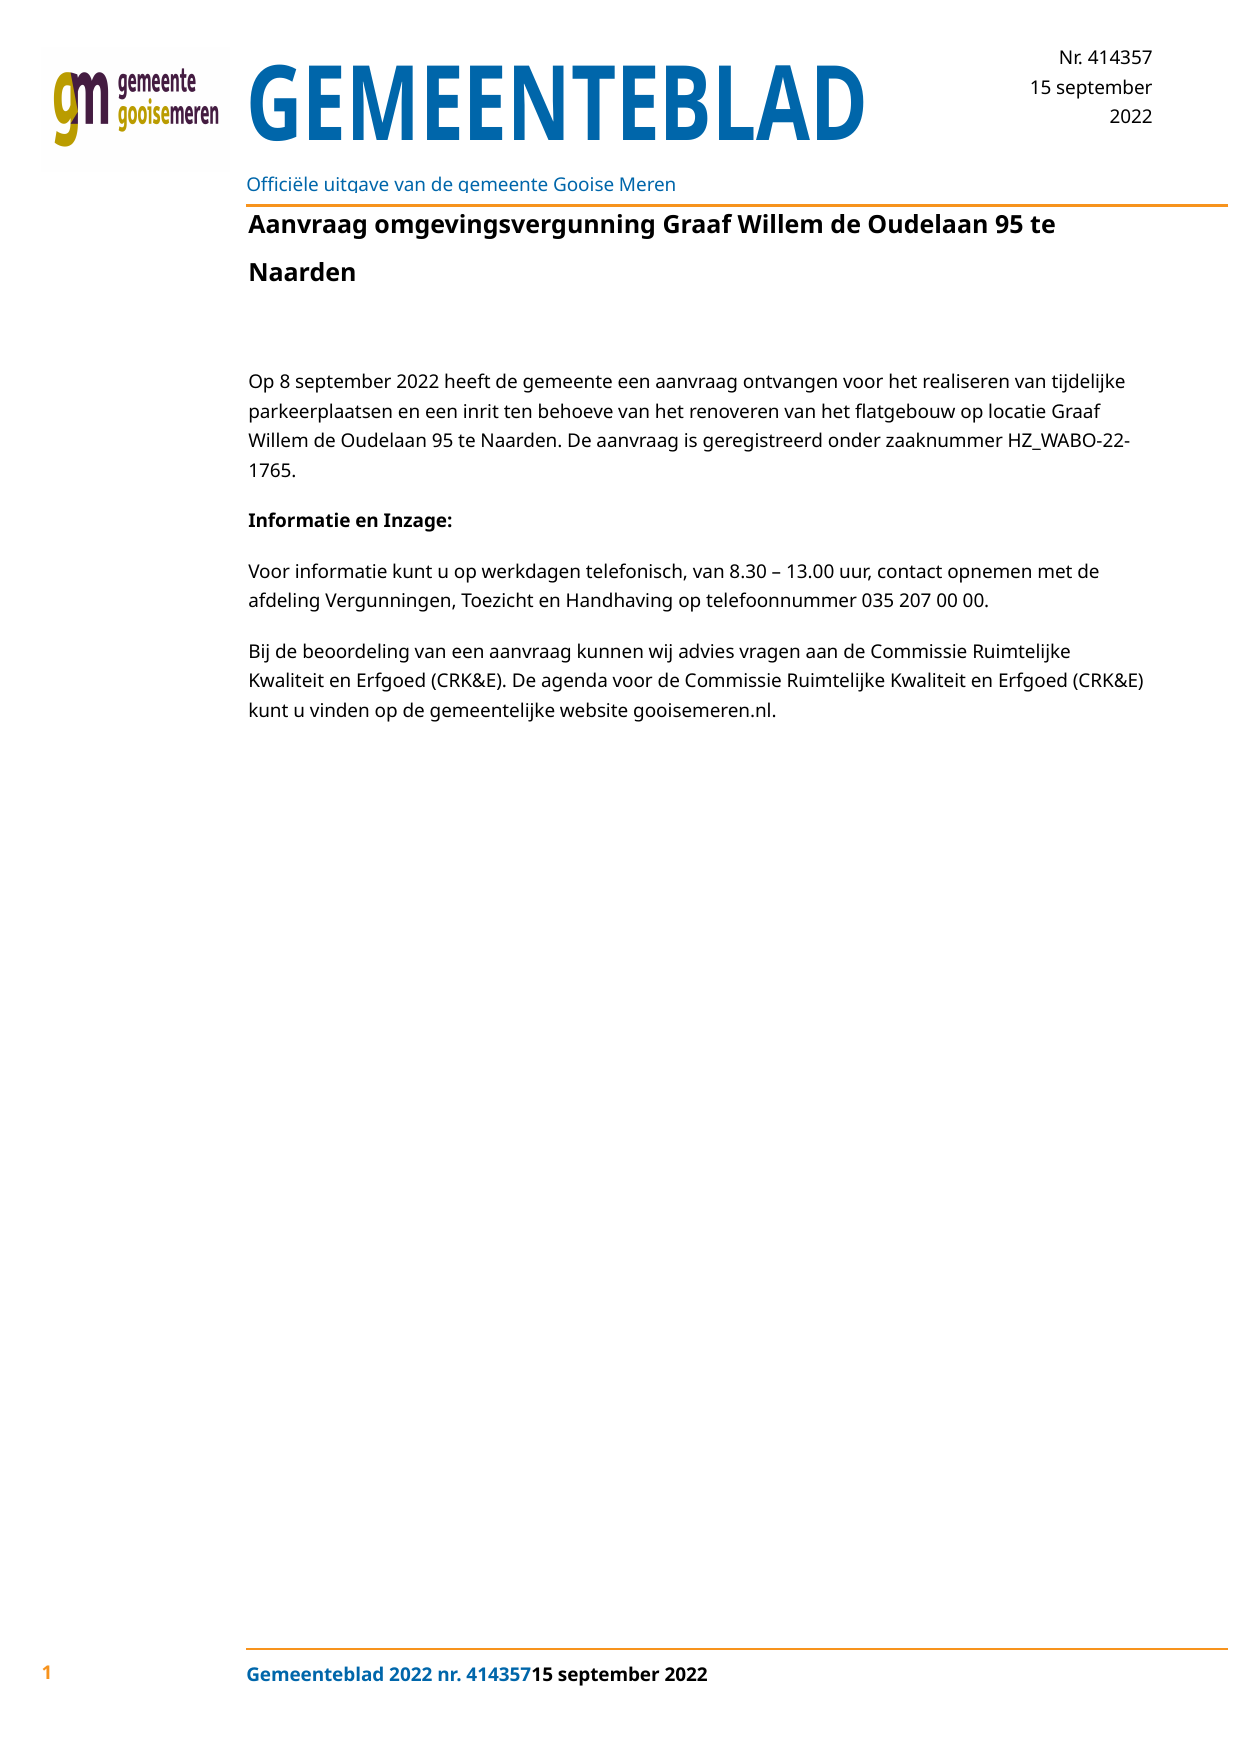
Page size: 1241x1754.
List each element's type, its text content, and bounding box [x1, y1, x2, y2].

text Bij de beoordeling van een aanvraag kunnen wij advies vragen aan de Commissie Ruimtelijke Kwaliteit en Erfgoed (CRK&E). De agenda voor de Commissie Ruimtelijke Kwaliteit en Erfgoed (CRK&E) kunt u vinden op de gemeentelijke website gooisemeren.nl. [248, 638, 1152, 723]
text Aanvraag omgevingsvergunning Graaf Willem de Oudelaan 95 te Naarden [248, 207, 1152, 288]
text Voor informatie kunt u op werkdagen telefonisch, van 8.30 – 13.00 uur, contact opnemen met de afdeling Vergunningen, Toezicht en Handhaving op telefoonnummer 035 207 00 00. [248, 558, 1152, 613]
text Op 8 september 2022 heeft de gemeente een aanvraag ontvangen voor het realiseren van tijdelijke parkeerplaatsen en een inrit ten behoeve van het renoveren van het flatgebouw op locatie Graaf Willem de Oudelaan 95 te Naarden. De aanvraag is geregistreerd onder zaaknummer HZ_WABO-22-1765. [248, 368, 1152, 483]
picture [41, 47, 231, 172]
text Informatie en Inzage: [248, 507, 1152, 533]
